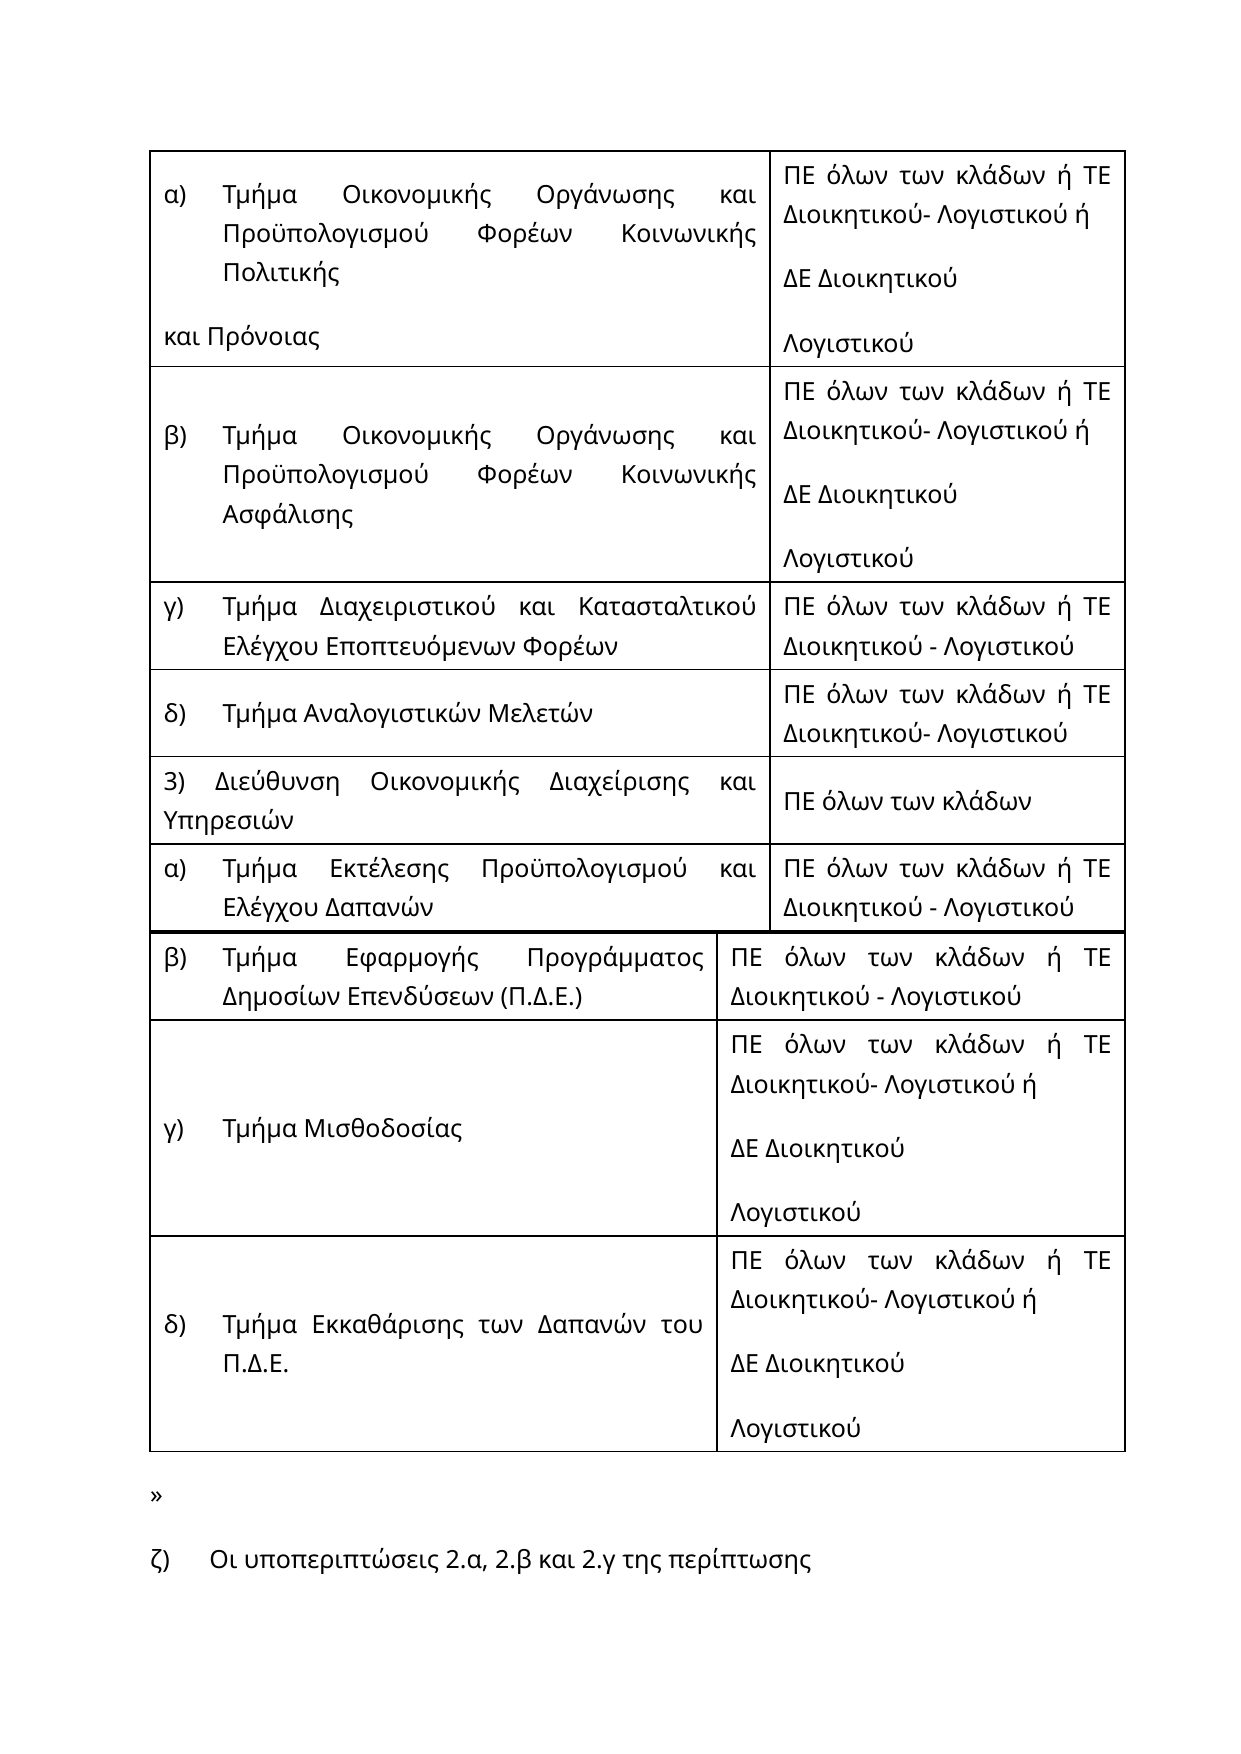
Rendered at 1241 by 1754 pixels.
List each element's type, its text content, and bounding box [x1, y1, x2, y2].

table_header ΠΕ όλων των κλάδων ή ΤΕ Διοικητικού - Λογιστικού [718, 934, 1124, 1019]
table_cell δ) Τμήμα Εκκαθάρισης των Δαπανών του Π.Δ.Ε. [151, 1237, 716, 1451]
table_cell γ) Τμήμα Μισθοδοσίας [151, 1021, 716, 1235]
table_cell ΠΕ όλων των κλάδων ή ΤΕ Διοικητικού- Λογιστικού ή ΔΕ Διοικητικού Λογιστικού [718, 1237, 1124, 1451]
table_cell β) Τμήμα Οικονομικής Οργάνωσης και Προϋπολογισμού Φορέων Κοινωνικής Ασφάλισης [151, 367, 769, 581]
table_cell ΠΕ όλων των κλάδων ή ΤΕ Διοικητικού - Λογιστικού [771, 583, 1124, 668]
table_cell ΠΕ όλων των κλάδων ή ΤΕ Διοικητικού- Λογιστικού [771, 670, 1124, 756]
table_header β) Τμήμα Εφαρμογής Προγράμματος Δημοσίων Επενδύσεων (Π.Δ.Ε.) [151, 934, 716, 1019]
text » [150, 1477, 1090, 1511]
table_cell ΠΕ όλων των κλάδων ή ΤΕ Διοικητικού - Λογιστικού [771, 845, 1124, 930]
list ζ) Οι υποπεριπτώσεις 2.α, 2.β και 2.γ της περίπτωσης [150, 1541, 1090, 1575]
table_cell δ) Τμήμα Αναλογιστικών Μελετών [151, 670, 769, 756]
table_cell γ) Τμήμα Διαχειριστικού και Κατασταλτικού Ελέγχου Εποπτευόμενων Φορέων [151, 583, 769, 668]
table_cell ΠΕ όλων των κλάδων ή ΤΕ Διοικητικού- Λογιστικού ή ΔΕ Διοικητικού Λογιστικού [718, 1021, 1124, 1235]
table_cell α) Τμήμα Εκτέλεσης Προϋπολογισμού και Ελέγχου Δαπανών [151, 845, 769, 930]
table_cell ΠΕ όλων των κλάδων ή ΤΕ Διοικητικού- Λογιστικού ή ΔΕ Διοικητικού Λογιστικού [771, 367, 1124, 581]
table_cell 3) Διεύθυνση Οικονομικής Διαχείρισης και Υπηρεσιών [151, 757, 769, 843]
table_cell ΠΕ όλων των κλάδων ή ΤΕ Διοικητικού- Λογιστικού ή ΔΕ Διοικητικού Λογιστικού [771, 152, 1124, 366]
table_cell ΠΕ όλων των κλάδων [771, 757, 1124, 843]
table_cell α) Τμήμα Οικονομικής Οργάνωσης και Προϋπολογισμού Φορέων Κοινωνικής Πολιτικής και Πρόνοιας [151, 152, 769, 366]
